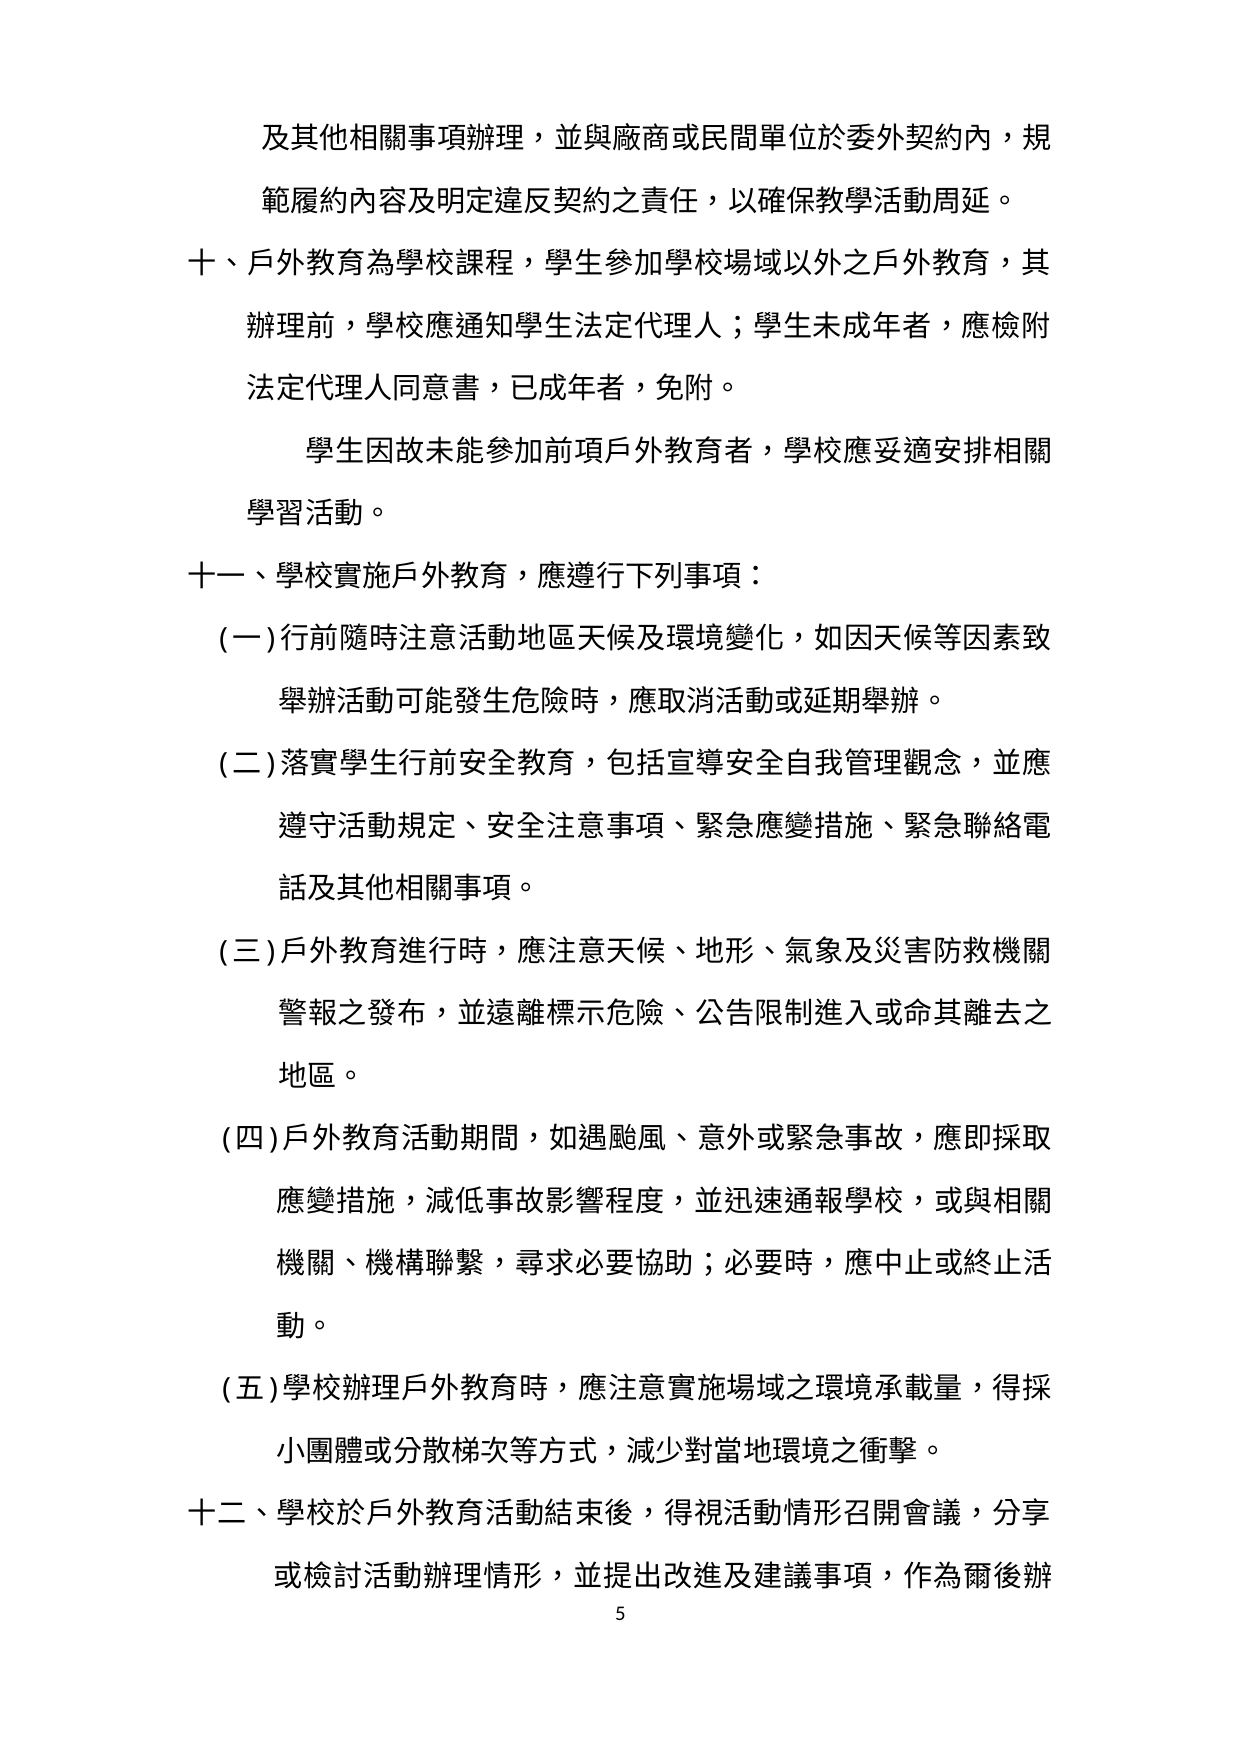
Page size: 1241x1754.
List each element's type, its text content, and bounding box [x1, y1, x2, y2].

text (一)行前隨時注意活動地區天候及環境變化，如因天候等因素致舉辦活動可能發生危險時，應取消活動或延期舉辦。 [214, 594, 1053, 719]
text 十一、學校實施戶外教育，應遵行下列事項： [187, 532, 1053, 594]
text 十、戶外教育為學校課程，學生參加學校場域以外之戶外教育，其辦理前，學校應通知學生法定代理人；學生未成年者，應檢附法定代理人同意書，已成年者，免附。 [187, 219, 1053, 407]
text (二)落實學生行前安全教育，包括宣導安全自我管理觀念，並應遵守活動規定、安全注意事項、緊急應變措施、緊急聯絡電話及其他相關事項。 [214, 719, 1053, 907]
text (五)學校辦理戶外教育時，應注意實施場域之環境承載量，得採小團體或分散梯次等方式，減少對當地環境之衝擊。 [217, 1344, 1053, 1469]
text 十二、學校於戶外教育活動結束後，得視活動情形召開會議，分享或檢討活動辦理情形，並提出改進及建議事項，作為爾後辦 [187, 1469, 1053, 1594]
text (三)戶外教育進行時，應注意天候、地形、氣象及災害防救機關警報之發布，並遠離標示危險、公告限制進入或命其離去之地區。 [214, 907, 1053, 1094]
text 學生因故未能參加前項戶外教育者，學校應妥適安排相關學習活動。 [246, 407, 1053, 532]
text 及其他相關事項辦理，並與廠商或民間單位於委外契約內，規範履約內容及明定違反契約之責任，以確保教學活動周延。 [202, 94, 1053, 219]
text (四)戶外教育活動期間，如遇颱風、意外或緊急事故，應即採取應變措施，減低事故影響程度，並迅速通報學校，或與相關機關、機構聯繫，尋求必要協助；必要時，應中止或終止活動。 [217, 1094, 1053, 1344]
